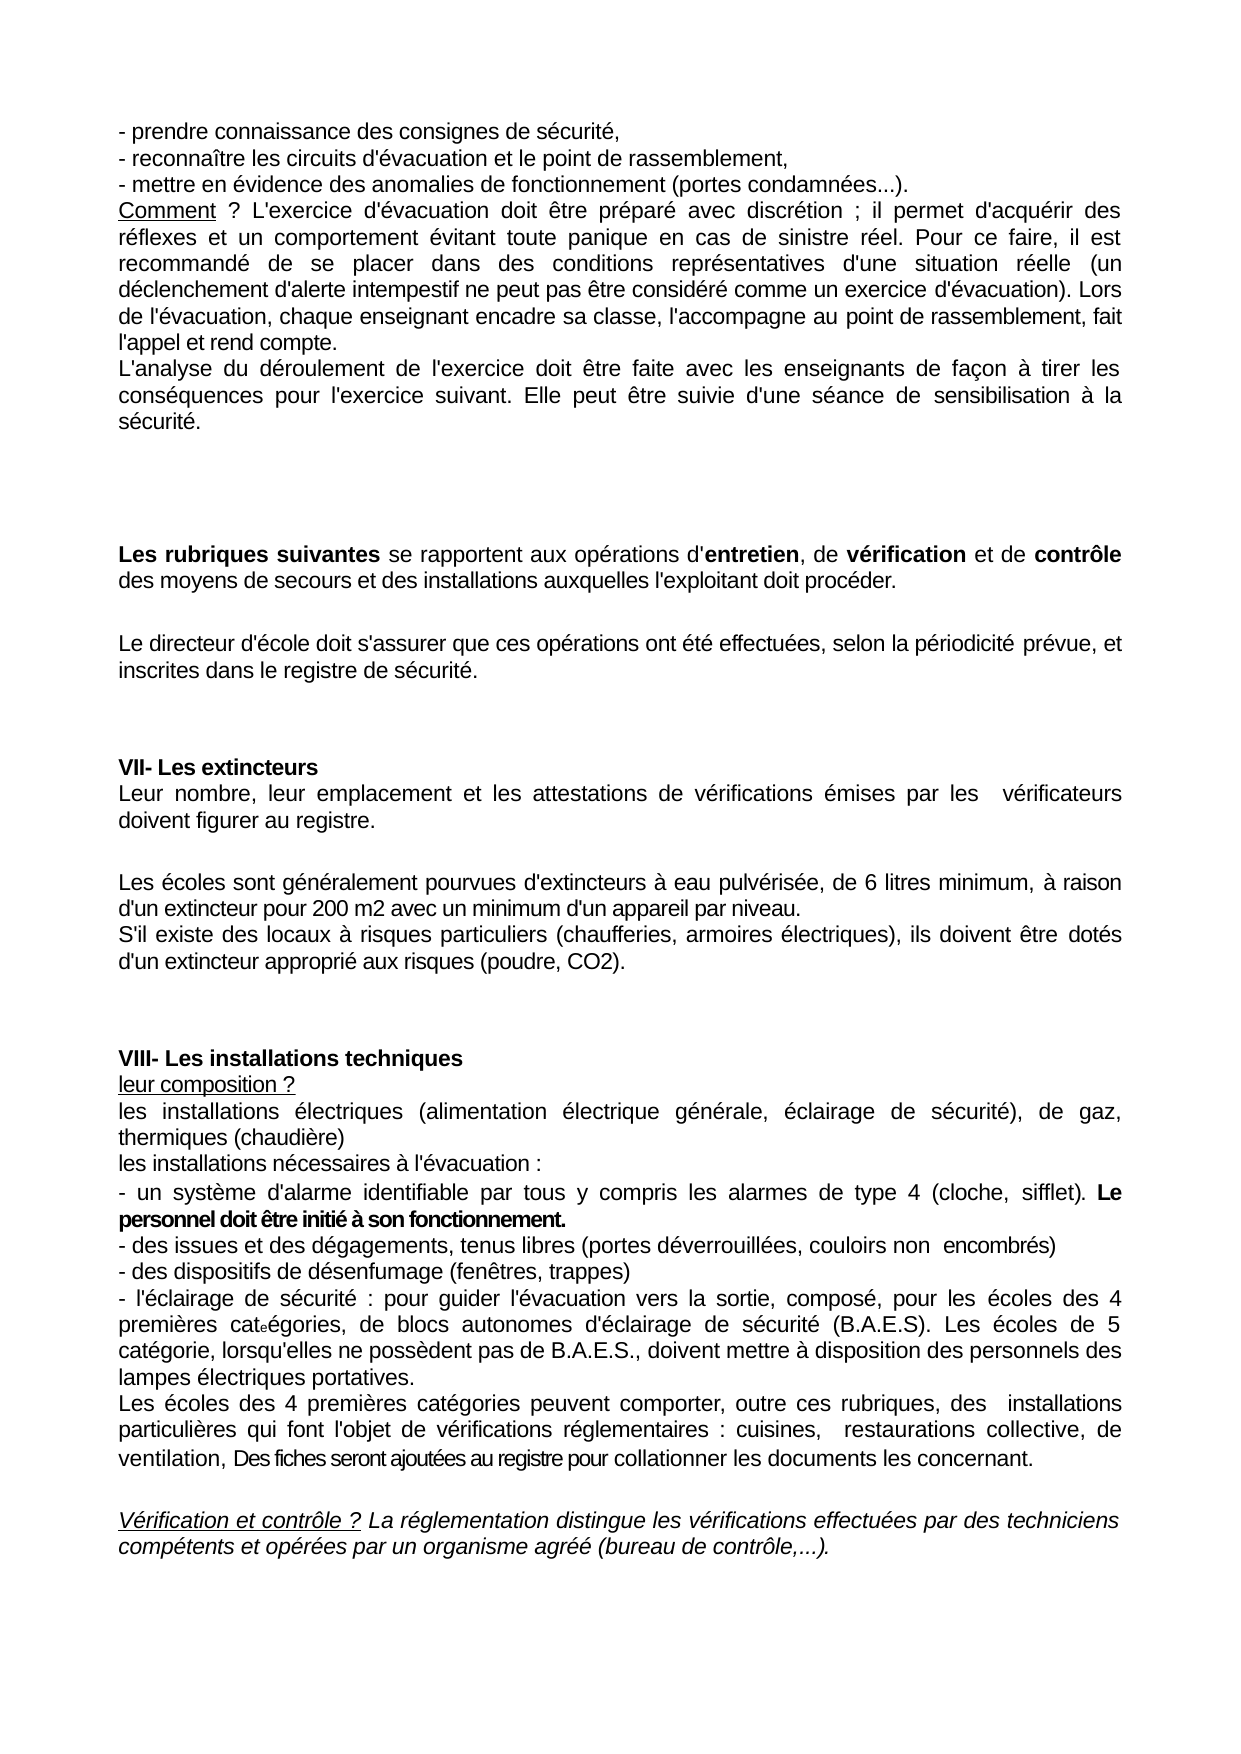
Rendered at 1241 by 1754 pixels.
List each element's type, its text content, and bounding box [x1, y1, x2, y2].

text - reconnaître les circuits d'évacuation et le point de rassemblement, [118, 144, 1122, 171]
text les installations électriques (alimentation électrique générale, éclairage de sécurité), de gaz, thermiques (chaudière) [118, 1098, 1122, 1150]
text VII- Les extincteurs [118, 754, 1122, 780]
text Leur nombre, leur emplacement et les attestations de vérifications émises par les vérificateurs doivent figurer au registre. [118, 780, 1122, 833]
text - mettre en évidence des anomalies de fonctionnement (portes condamnées...). [118, 171, 1122, 197]
text - un système d'alarme identifiable par tous y compris les alarmes de type 4 (cloche, sifflet). Le personnel doit être initié à son fonctionnement. [118, 1177, 1122, 1232]
text - prendre connaissance des consignes de sécurité, [118, 118, 1122, 144]
text - l'éclairage de sécurité : pour guider l'évacuation vers la sortie, composé, pour les écoles des 4 premières cateégories, de blocs autonomes d'éclairage de sécurité (B.A.E.S). Les écoles de 5 catégorie, lorsqu'elles ne possèdent pas de B.A.E.S., doivent mettre à disposition des personnels des lampes électriques portatives. [118, 1284, 1122, 1390]
text Les écoles des 4 premières catégories peuvent comporter, outre ces rubriques, des installations particulières qui font l'objet de vérifications réglementaires : cuisines, restaurations collective, de ventilation, Des fiches seront ajoutées au registre pour collationner les documents les concernant. [118, 1390, 1122, 1471]
text Vérification et contrôle ? La réglementation distingue les vérifications effectuées par des techniciens compétents et opérées par un organisme agréé (bureau de contrôle,...). [118, 1507, 1122, 1560]
text - des issues et des dégagements, tenus libres (portes déverrouillées, couloirs non encombrés) [118, 1232, 1122, 1258]
text VIII- Les installations techniques [118, 1045, 1122, 1071]
text L'analyse du déroulement de l'exercice doit être faite avec les enseignants de façon à tirer les conséquences pour l'exercice suivant. Elle peut être suivie d'une séance de sensibilisation à la sécurité. [118, 355, 1122, 434]
text Comment ? L'exercice d'évacuation doit être préparé avec discrétion ; il permet d'acquérir des réflexes et un comportement évitant toute panique en cas de sinistre réel. Pour ce faire, il est recommandé de se placer dans des conditions représentatives d'une situation réelle (un déclenchement d'alerte intempestif ne peut pas être considéré comme un exercice d'évacuation). Lors de l'évacuation, chaque enseignant encadre sa classe, l'accompagne au point de rassemblement, fait l'appel et rend compte. [118, 197, 1122, 355]
text les installations nécessaires à l'évacuation : [118, 1150, 1122, 1177]
text Le directeur d'école doit s'assurer que ces opérations ont été effectuées, selon la périodicité prévue, et inscrites dans le registre de sécurité. [118, 630, 1122, 683]
text S'il existe des locaux à risques particuliers (chaufferies, armoires électriques), ils doivent être dotés d'un extincteur approprié aux risques (poudre, CO2). [118, 921, 1122, 974]
text Les rubriques suivantes se rapportent aux opérations d'entretien, de vérification et de contrôle des moyens de secours et des installations auxquelles l'exploitant doit procéder. [118, 541, 1122, 593]
text - des dispositifs de désenfumage (fenêtres, trappes) [118, 1258, 1122, 1284]
text Les écoles sont généralement pourvues d'extincteurs à eau pulvérisée, de 6 litres minimum, à raison d'un extincteur pour 200 m2 avec un minimum d'un appareil par niveau. [118, 869, 1122, 921]
text leur composition ? [118, 1071, 1122, 1098]
